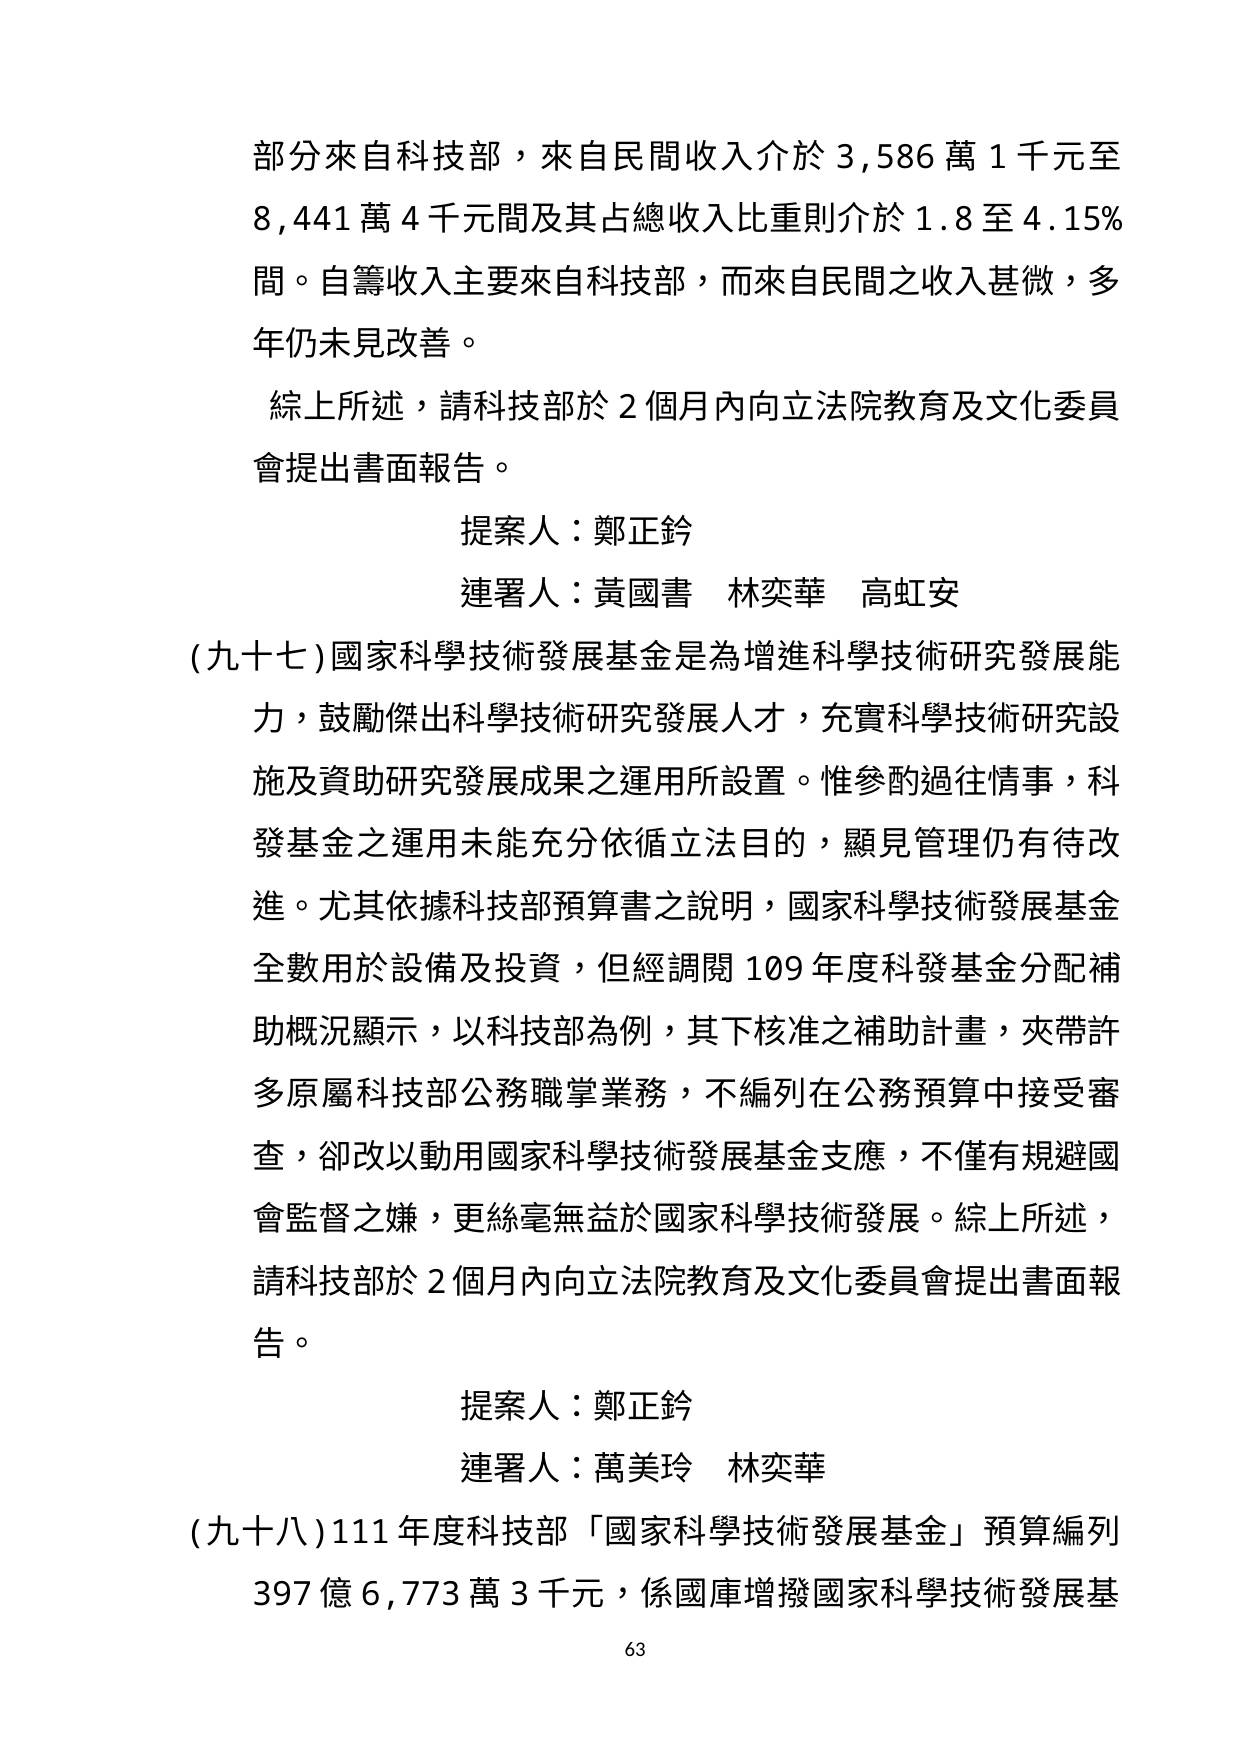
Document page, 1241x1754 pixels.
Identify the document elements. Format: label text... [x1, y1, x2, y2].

text (九十七)國家科學技術發展基金是為增進科學技術研究發展能力，鼓勵傑出科學技術研究發展人才，充實科學技術研究設施及資助研究發展成果之運用所設置。惟參酌過往情事，科發基金之運用未能充分依循立法目的，顯見管理仍有待改進。尤其依據科技部預算書之說明，國家科學技術發展基金全數用於設備及投資，但經調閱109年度科發基金分配補助概況顯示，以科技部為例，其下核准之補助計畫，夾帶許多原屬科技部公務職掌業務，不編列在公務預算中接受審查，卻改以動用國家科學技術發展基金支應，不僅有規避國會監督之嫌，更絲毫無益於國家科學技術發展。綜上所述，請科技部於2個月內向立法院教育及文化委員會提出書面報告。 [185, 612, 1122, 1362]
text (九十八)111年度科技部「國家科學技術發展基金」預算編列397億6,773萬3千元，係國庫增撥國家科學技術發展基 [185, 1487, 1122, 1612]
text 連署人：萬美玲 林奕華 [460, 1425, 1122, 1487]
text 連署人：黃國書 林奕華 高虹安 [460, 550, 1122, 612]
text 提案人：鄭正鈐 [460, 1362, 1122, 1425]
text 提案人：鄭正鈐 [460, 487, 1122, 550]
text 部分來自科技部，來自民間收入介於3,586萬1千元至8,441萬4千元間及其占總收入比重則介於1.8至4.15%間。自籌收入主要來自科技部，而來自民間之收入甚微，多年仍未見改善。 [185, 112, 1122, 362]
text 綜上所述，請科技部於2個月內向立法院教育及文化委員會提出書面報告。 [185, 362, 1122, 487]
